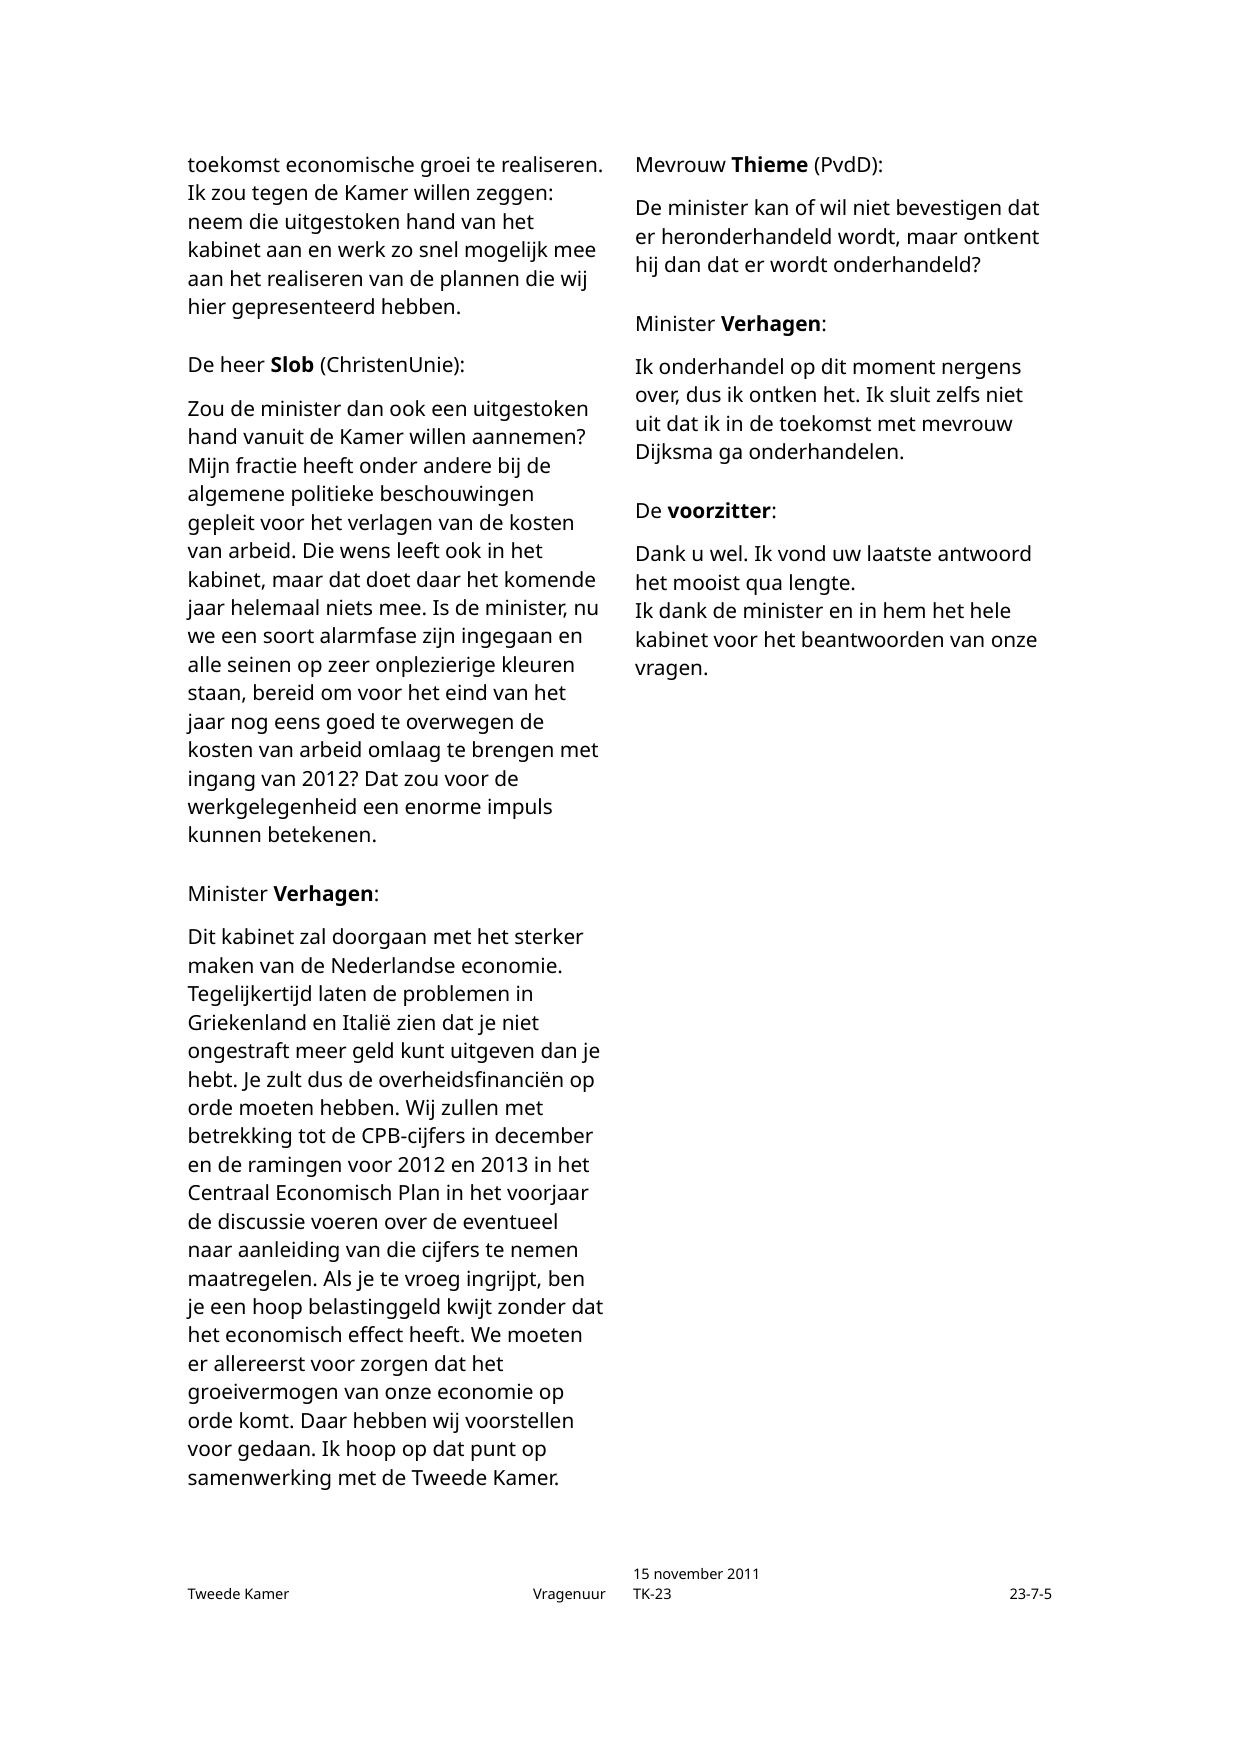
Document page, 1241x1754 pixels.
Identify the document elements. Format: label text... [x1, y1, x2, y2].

text Ik dank de minister en in hem het hele kabinet voor het beantwoorden van onze vragen. [635, 596, 1053, 682]
text Dit kabinet zal doorgaan met het sterker maken van de Nederlandse economie. Tegelijkertijd laten de problemen in Griekenland en Italië zien dat je niet ongestraft meer geld kunt uitgeven dan je hebt. Je zult dus de overheidsfinanciën op orde moeten hebben. Wij zullen met betrekking tot de CPB-cijfers in december en de ramingen voor 2012 en 2013 in het Centraal Economisch Plan in het voorjaar de discussie voeren over de eventueel naar aanleiding van die cijfers te nemen maatregelen. Als je te vroeg ingrijpt, ben je een hoop belastinggeld kwijt zonder dat het economisch effect heeft. We moeten er allereerst voor zorgen dat het groeivermogen van onze economie op orde komt. Daar hebben wij voorstellen voor gedaan. Ik hoop op dat punt op samenwerking met de Tweede Kamer. [187, 922, 605, 1491]
text Dank u wel. Ik vond uw laatste antwoord het mooist qua lengte. [635, 539, 1053, 596]
text toekomst economische groei te realiseren. Ik zou tegen de Kamer willen zeggen: neem die uitgestoken hand van het kabinet aan en werk zo snel mogelijk mee aan het realiseren van de plannen die wij hier gepresenteerd hebben. [187, 150, 605, 321]
text Minister Verhagen: [635, 309, 1053, 337]
text De voorzitter: [635, 496, 1053, 524]
text De heer Slob (ChristenUnie): [187, 351, 605, 379]
text De minister kan of wil niet bevestigen dat er heronderhandeld wordt, maar ontkent hij dan dat er wordt onderhandeld? [635, 193, 1053, 279]
text Minister Verhagen: [187, 879, 605, 907]
text Ik onderhandel op dit moment nergens over, dus ik ontken het. Ik sluit zelfs niet uit dat ik in de toekomst met mevrouw Dijksma ga onderhandelen. [635, 352, 1053, 466]
text Zou de minister dan ook een uitgestoken hand vanuit de Kamer willen aannemen? Mijn fractie heeft onder andere bij de algemene politieke beschouwingen gepleit voor het verlagen van de kosten van arbeid. Die wens leeft ook in het kabinet, maar dat doet daar het komende jaar helemaal niets mee. Is de minister, nu we een soort alarmfase zijn ingegaan en alle seinen op zeer onplezierige kleuren staan, bereid om voor het eind van het jaar nog eens goed te overwegen de kosten van arbeid omlaag te brengen met ingang van 2012? Dat zou voor de werkgelegenheid een enorme impuls kunnen betekenen. [187, 394, 605, 849]
text Mevrouw Thieme (PvdD): [635, 150, 1053, 178]
